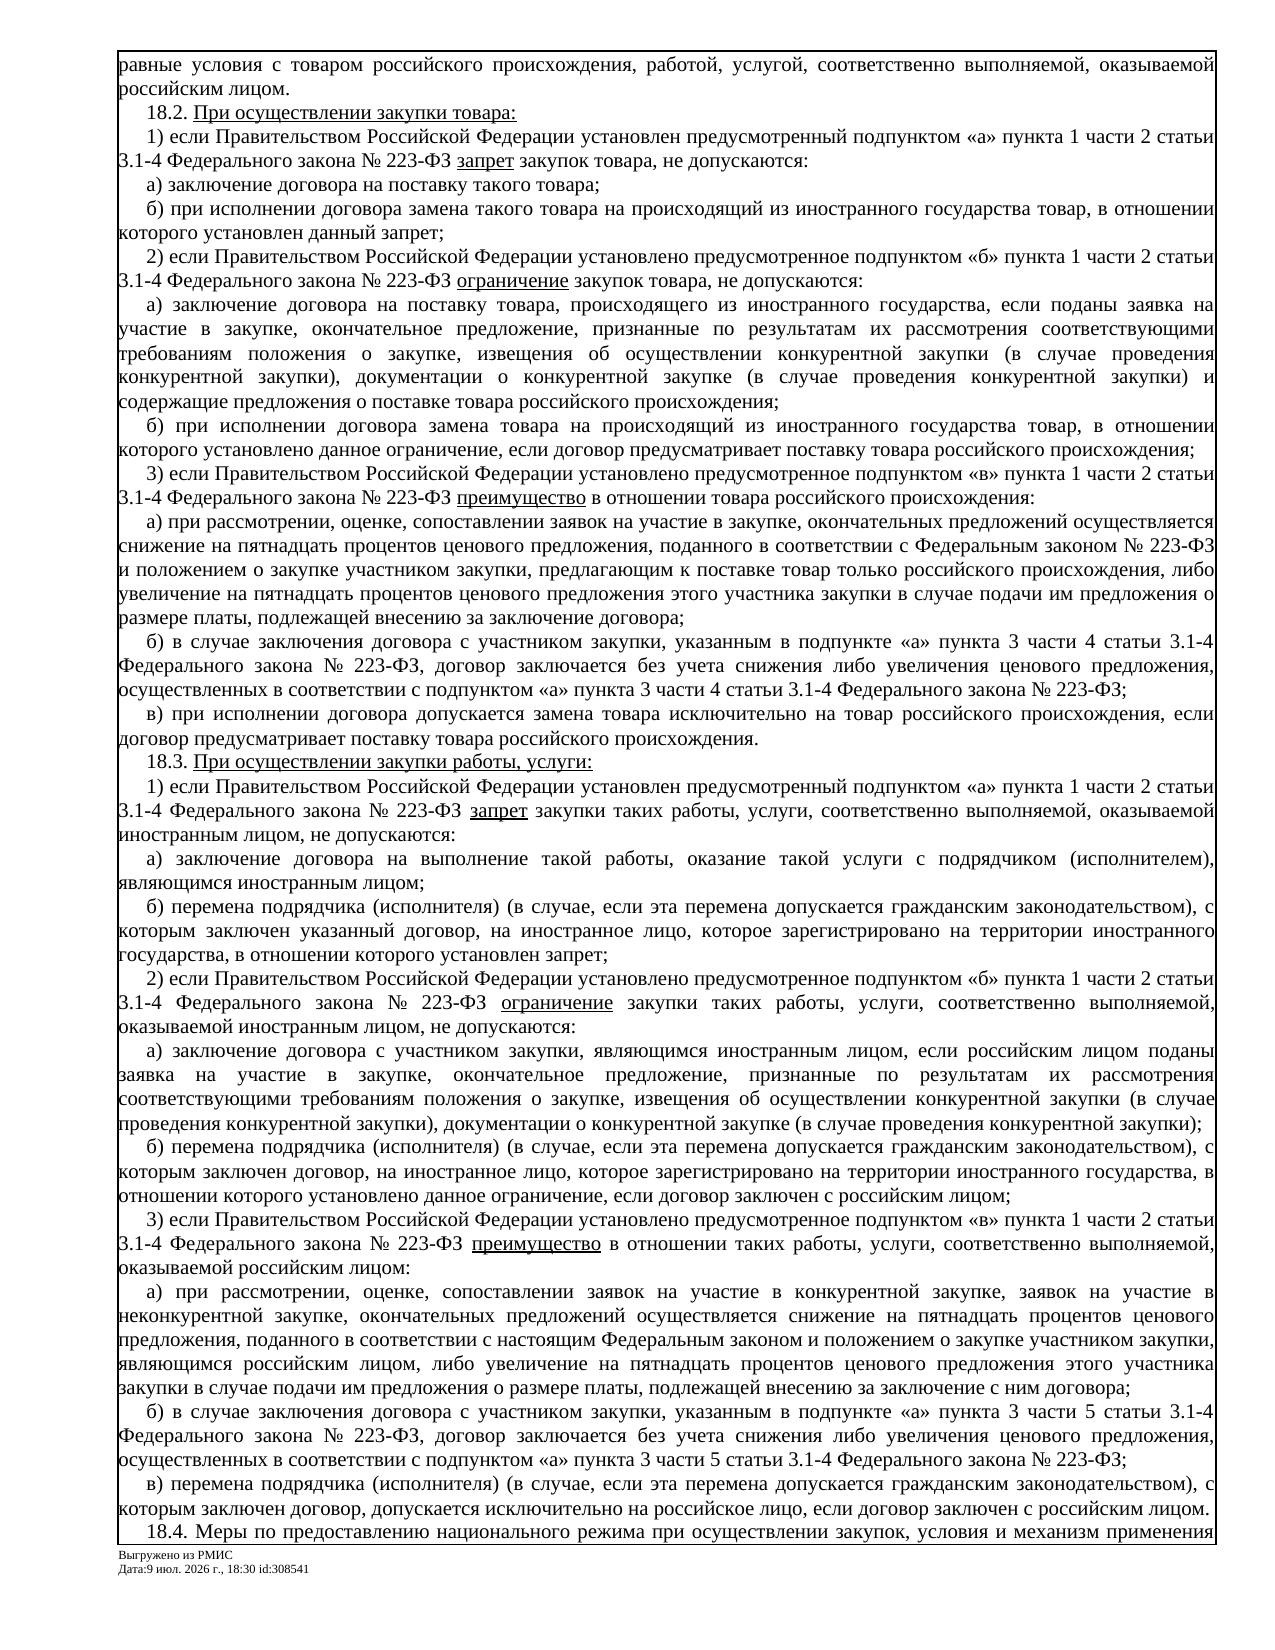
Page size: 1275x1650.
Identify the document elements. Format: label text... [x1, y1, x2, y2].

table_cell равные условия с товаром российского происхождения, работой, услугой, соответственно выполняемой, оказываемой российским лицом. 18.2. При осуществлении закупки товара: 1) если Правительством Российской Федерации установлен предусмотренный подпунктом «а» пункта 1 части 2 статьи 3.1-4 Федерального закона № 223-ФЗ запрет закупок товара, не допускаются: а) заключение договора на поставку такого товара; б) при исполнении договора замена такого товара на происходящий из иностранного государства товар, в отношении которого установлен данный запрет; 2) если Правительством Российской Федерации установлено предусмотренное подпунктом «б» пункта 1 части 2 статьи 3.1-4 Федерального закона № 223-ФЗ ограничение закупок товара, не допускаются: а) заключение договора на поставку товара, происходящего из иностранного государства, если поданы заявка на участие в закупке, окончательное предложение, признанные по результатам их рассмотрения соответствующими требованиям положения о закупке, извещения об осуществлении конкурентной закупки (в случае проведения конкурентной закупки), документации о конкурентной закупке (в случае проведения конкурентной закупки) и содержащие предложения о поставке товара российского происхождения; б) при исполнении договора замена товара на происходящий из иностранного государства товар, в отношении которого установлено данное ограничение, если договор предусматривает поставку товара российского происхождения; 3) если Правительством Российской Федерации установлено предусмотренное подпунктом «в» пункта 1 части 2 статьи 3.1-4 Федерального закона № 223-ФЗ преимущество в отношении товара российского происхождения: а) при рассмотрении, оценке, сопоставлении заявок на участие в закупке, окончательных предложений осуществляется снижение на пятнадцать процентов ценового предложения, поданного в соответствии с Федеральным законом № 223-ФЗ и положением о закупке участником закупки, предлагающим к поставке товар только российского происхождения, либо увеличение на пятнадцать процентов ценового предложения этого участника закупки в случае подачи им предложения о размере платы, подлежащей внесению за заключение договора; б) в случае заключения договора с участником закупки, указанным в подпункте «а» пункта 3 части 4 статьи 3.1-4 Федерального закона № 223-ФЗ, договор заключается без учета снижения либо увеличения ценового предложения, осуществленных в соответствии с подпунктом «а» пункта 3 части 4 статьи 3.1-4 Федерального закона № 223-ФЗ; в) при исполнении договора допускается замена товара исключительно на товар российского происхождения, если договор предусматривает поставку товара российского происхождения. 18.3. При осуществлении закупки работы, услуги: 1) если Правительством Российской Федерации установлен предусмотренный подпунктом «а» пункта 1 части 2 статьи 3.1-4 Федерального закона № 223-ФЗ запрет закупки таких работы, услуги, соответственно выполняемой, оказываемой иностранным лицом, не допускаются: а) заключение договора на выполнение такой работы, оказание такой услуги с подрядчиком (исполнителем), являющимся иностранным лицом; б) перемена подрядчика (исполнителя) (в случае, если эта перемена допускается гражданским законодательством), с которым заключен указанный договор, на иностранное лицо, которое зарегистрировано на территории иностранного государства, в отношении которого установлен запрет; 2) если Правительством Российской Федерации установлено предусмотренное подпунктом «б» пункта 1 части 2 статьи 3.1-4 Федерального закона № 223-ФЗ ограничение закупки таких работы, услуги, соответственно выполняемой, оказываемой иностранным лицом, не допускаются: а) заключение договора с участником закупки, являющимся иностранным лицом, если российским лицом поданы заявка на участие в закупке, окончательное предложение, признанные по результатам их рассмотрения соответствующими требованиям положения о закупке, извещения об осуществлении конкурентной закупки (в случае проведения конкурентной закупки), документации о конкурентной закупке (в случае проведения конкурентной закупки); б) перемена подрядчика (исполнителя) (в случае, если эта перемена допускается гражданским законодательством), с которым заключен договор, на иностранное лицо, которое зарегистрировано на территории иностранного государства, в отношении которого установлено данное ограничение, если договор заключен с российским лицом; 3) если Правительством Российской Федерации установлено предусмотренное подпунктом «в» пункта 1 части 2 статьи 3.1-4 Федерального закона № 223-ФЗ преимущество в отношении таких работы, услуги, соответственно выполняемой, оказываемой российским лицом: а) при рассмотрении, оценке, сопоставлении заявок на участие в конкурентной закупке, заявок на участие в неконкурентной закупке, окончательных предложений осуществляется снижение на пятнадцать процентов ценового предложения, поданного в соответствии с настоящим Федеральным законом и положением о закупке участником закупки, являющимся российским лицом, либо увеличение на пятнадцать процентов ценового предложения этого участника закупки в случае подачи им предложения о размере платы, подлежащей внесению за заключение с ним договора; б) в случае заключения договора с участником закупки, указанным в подпункте «а» пункта 3 части 5 статьи 3.1-4 Федерального закона № 223-ФЗ, договор заключается без учета снижения либо увеличения ценового предложения, осуществленных в соответствии с подпунктом «а» пункта 3 части 5 статьи 3.1-4 Федерального закона № 223-ФЗ; в) перемена подрядчика (исполнителя) (в случае, если эта перемена допускается гражданским законодательством), с которым заключен договор, допускается исключительно на российское лицо, если договор заключен с российским лицом. 18.4. Меры по предоставлению национального режима при осуществлении закупок, условия и механизм применения [119, 52, 1215, 1543]
